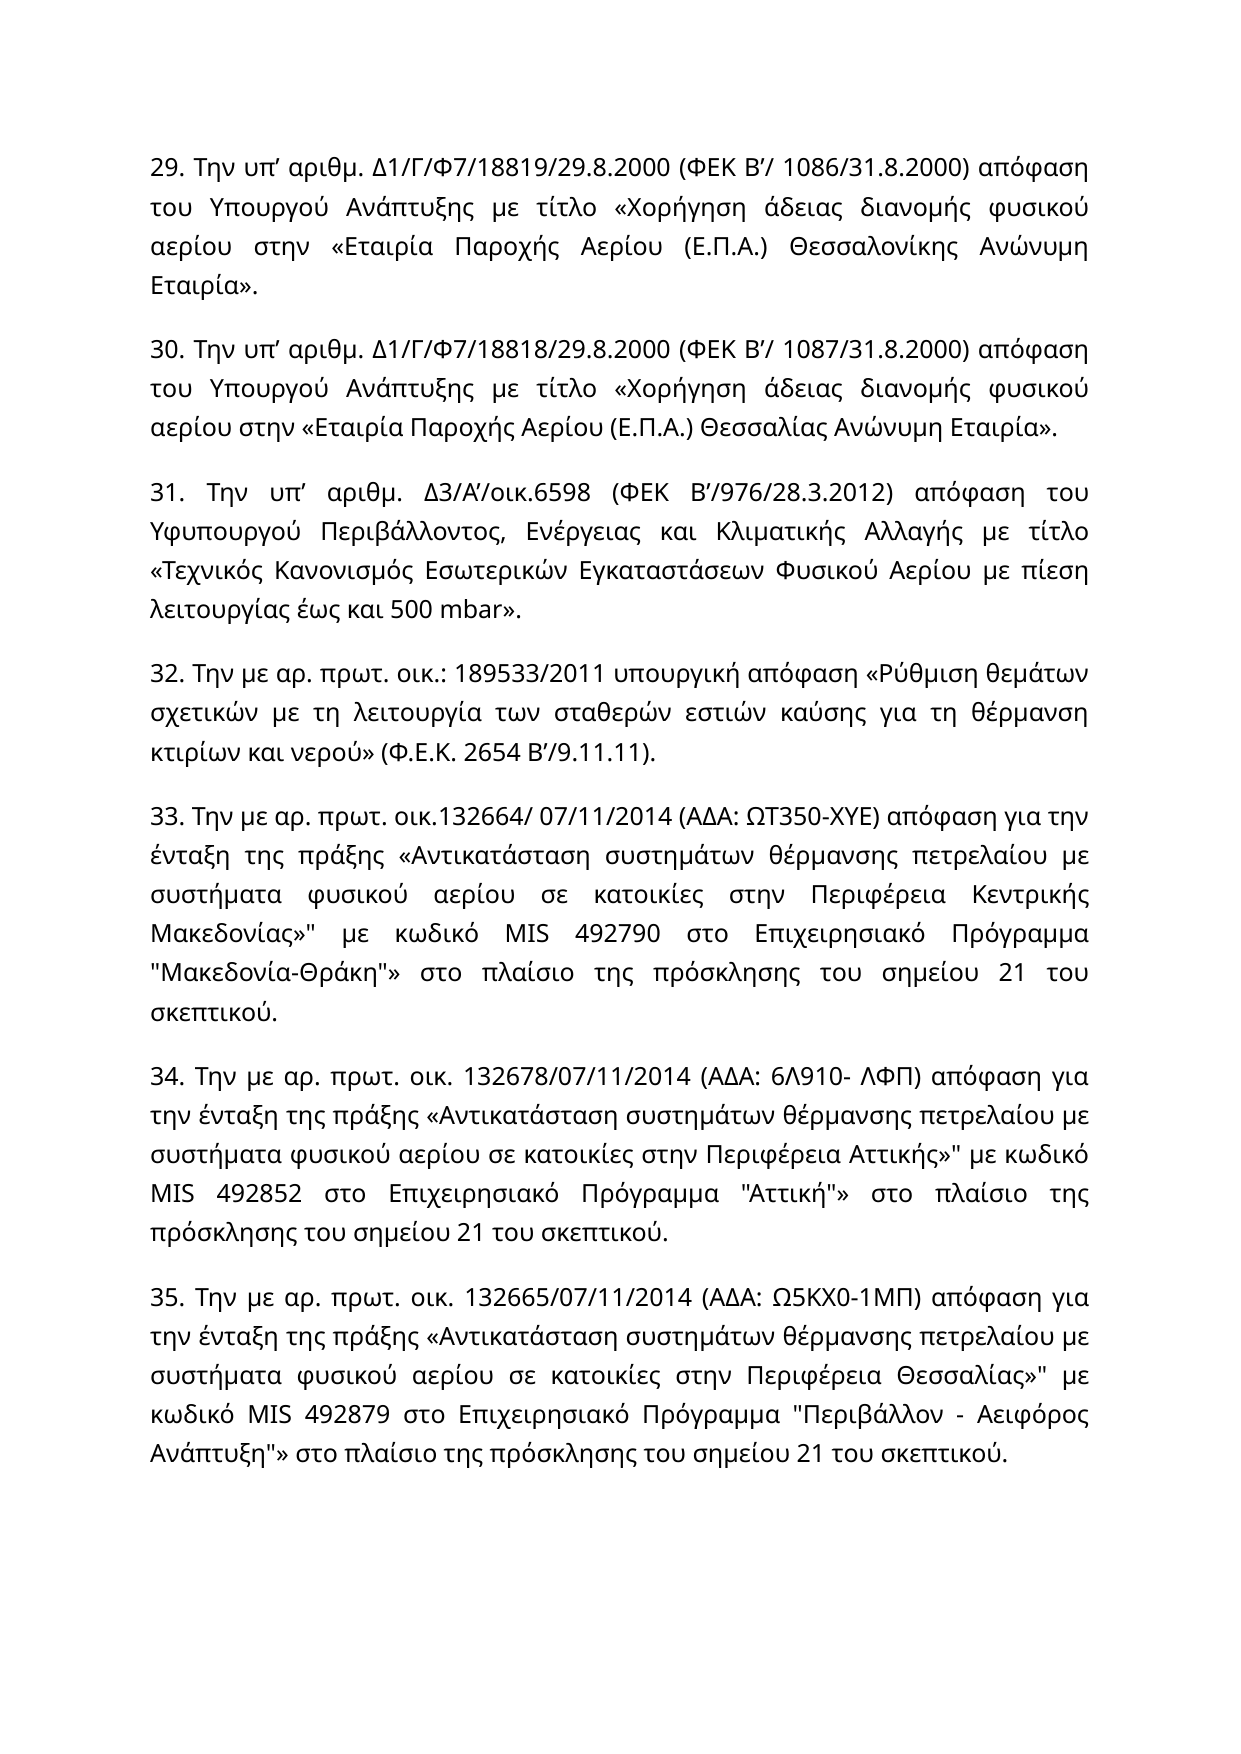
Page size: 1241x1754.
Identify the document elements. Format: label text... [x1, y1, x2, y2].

text 35. Την με αρ. πρωτ. οικ. 132665/07/11/2014 (ΑΔΑ: Ω5ΚΧ0-1ΜΠ) απόφαση για την ένταξη της πράξης «Αντικατάσταση συστημάτων θέρμανσης πετρελαίου με συστήματα φυσικού αερίου σε κατοικίες στην Περιφέρεια Θεσσαλίας»" με κωδικό MIS 492879 στο Επιχειρησιακό Πρόγραμμα "Περιβάλλον - Αειφόρος Ανάπτυξη"» στο πλαίσιο της πρόσκλησης του σημείου 21 του σκεπτικού. [150, 1279, 1090, 1470]
text 31. Την υπ’ αριθμ. Δ3/Α’/οικ.6598 (ΦΕΚ Β’/976/28.3.2012) απόφαση του Υφυπουργού Περιβάλλοντος, Ενέργειας και Κλιματικής Αλλαγής με τίτλο «Τεχνικός Κανονισμός Εσωτερικών Εγκαταστάσεων Φυσικού Αερίου με πίεση λειτουργίας έως και 500 mbar». [150, 474, 1090, 626]
text 32. Την με αρ. πρωτ. οικ.: 189533/2011 υπουργική απόφαση «Ρύθμιση θεμάτων σχετικών με τη λειτουργία των σταθερών εστιών καύσης για τη θέρμανση κτιρίων και νερού» (Φ.Ε.Κ. 2654 Β’/9.11.11). [150, 656, 1090, 768]
text 30. Την υπ’ αριθμ. Δ1/Γ/Φ7/18818/29.8.2000 (ΦΕΚ Β’/ 1087/31.8.2000) απόφαση του Υπουργού Ανάπτυξης με τίτλο «Χορήγηση άδειας διανομής φυσικού αερίου στην «Εταιρία Παροχής Αερίου (Ε.Π.Α.) Θεσσαλίας Ανώνυμη Εταιρία». [150, 332, 1090, 444]
text 34. Την με αρ. πρωτ. οικ. 132678/07/11/2014 (ΑΔΑ: 6Λ910- ΛΦΠ) απόφαση για την ένταξη της πράξης «Αντικατάσταση συστημάτων θέρμανσης πετρελαίου με συστήματα φυσικού αερίου σε κατοικίες στην Περιφέρεια Αττικής»" με κωδικό MIS 492852 στο Επιχειρησιακό Πρόγραμμα "Αττική"» στο πλαίσιο της πρόσκλησης του σημείου 21 του σκεπτικού. [150, 1058, 1090, 1249]
text 29. Την υπ’ αριθμ. Δ1/Γ/Φ7/18819/29.8.2000 (ΦΕΚ Β’/ 1086/31.8.2000) απόφαση του Υπουργού Ανάπτυξης με τίτλο «Χορήγηση άδειας διανομής φυσικού αερίου στην «Εταιρία Παροχής Αερίου (Ε.Π.Α.) Θεσσαλονίκης Ανώνυμη Εταιρία». [150, 150, 1090, 302]
text 33. Την με αρ. πρωτ. οικ.132664/ 07/11/2014 (ΑΔΑ: ΩΤ350-ΧΥΕ) απόφαση για την ένταξη της πράξης «Αντικατάσταση συστημάτων θέρμανσης πετρελαίου με συστήματα φυσικού αερίου σε κατοικίες στην Περιφέρεια Κεντρικής Μακεδονίας»" με κωδικό MIS 492790 στο Επιχειρησιακό Πρόγραμμα "Μακεδονία-Θράκη"» στο πλαίσιο της πρόσκλησης του σημείου 21 του σκεπτικού. [150, 798, 1090, 1028]
